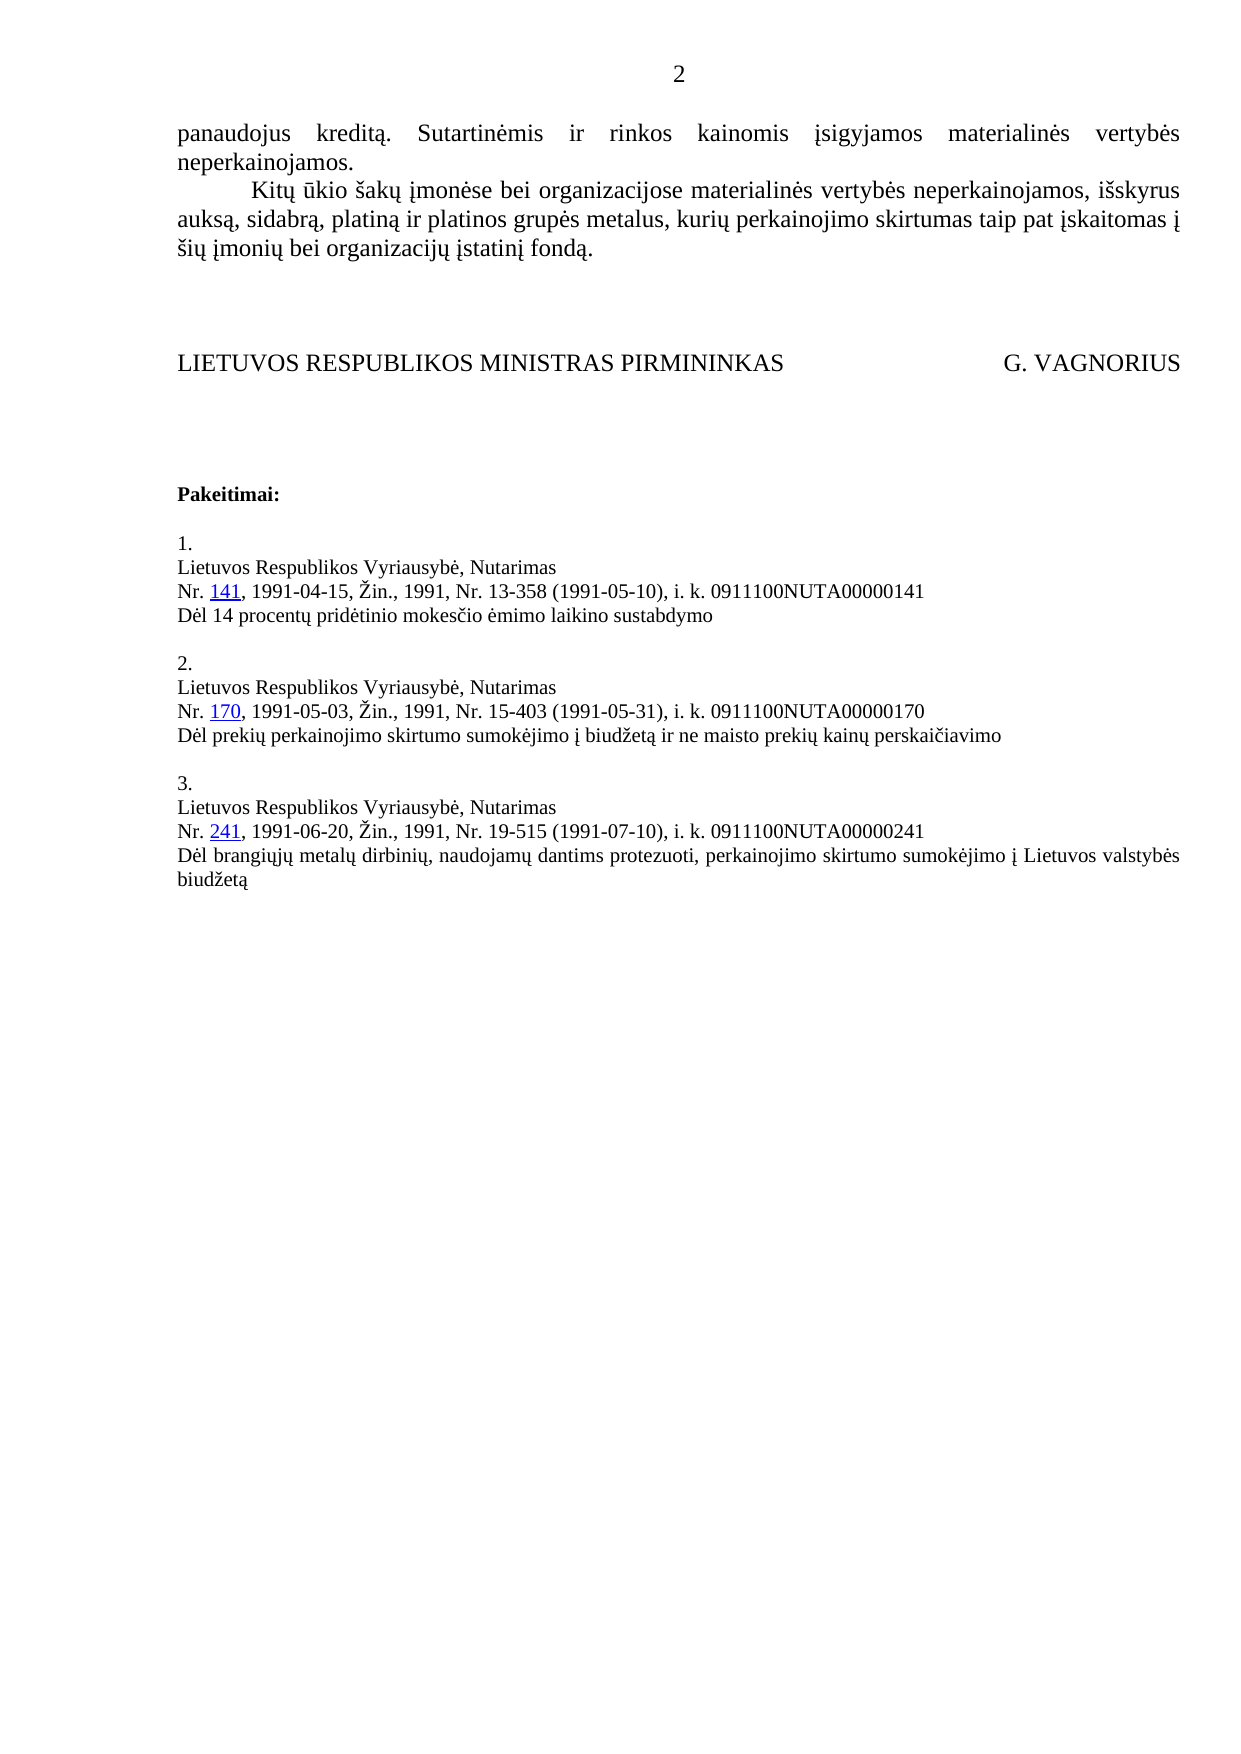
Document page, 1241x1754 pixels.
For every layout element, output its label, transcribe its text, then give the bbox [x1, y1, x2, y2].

text panaudojus kreditą. Sutartinėmis ir rinkos kainomis įsigyjamos materialinės vertybės neperkainojamos. [177, 118, 1181, 176]
text Dėl brangiųjų metalų dirbinių, naudojamų dantims protezuoti, perkainojimo skirtumo sumokėjimo į Lietuvos valstybės biudžetą [177, 843, 1181, 891]
text Dėl prekių perkainojimo skirtumo sumokėjimo į biudžetą ir ne maisto prekių kainų perskaičiavimo [177, 723, 1181, 747]
text Lietuvos Respublikos Vyriausybė, Nutarimas [177, 675, 1181, 699]
text 1. [177, 531, 1181, 554]
text Lietuvos Respublikos Vyriausybė, Nutarimas [177, 554, 1181, 579]
text LIETUVOS RESPUBLIKOS MINISTRAS PIRMININKAS G. VAGNORIUS [177, 348, 1181, 377]
text 3. [177, 771, 1181, 795]
text Nr. 170, 1991-05-03, Žin., 1991, Nr. 15-403 (1991-05-31), i. k. 0911100NUTA00000170 [177, 699, 1181, 723]
text Nr. 141, 1991-04-15, Žin., 1991, Nr. 13-358 (1991-05-10), i. k. 0911100NUTA00000141 [177, 579, 1181, 603]
text Pakeitimai: [177, 482, 1181, 506]
text 2. [177, 651, 1181, 675]
text Kitų ūkio šakų įmonėse bei organizacijose materialinės vertybės neperkainojamos, išskyrus auksą, sidabrą, platiną ir platinos grupės metalus, kurių perkainojimo skirtumas taip pat įskaitomas į šių įmonių bei organizacijų įstatinį fondą. [177, 176, 1181, 262]
text Dėl 14 procentų pridėtinio mokesčio ėmimo laikino sustabdymo [177, 603, 1181, 627]
text Nr. 241, 1991-06-20, Žin., 1991, Nr. 19-515 (1991-07-10), i. k. 0911100NUTA00000241 [177, 819, 1181, 843]
text Lietuvos Respublikos Vyriausybė, Nutarimas [177, 795, 1181, 819]
